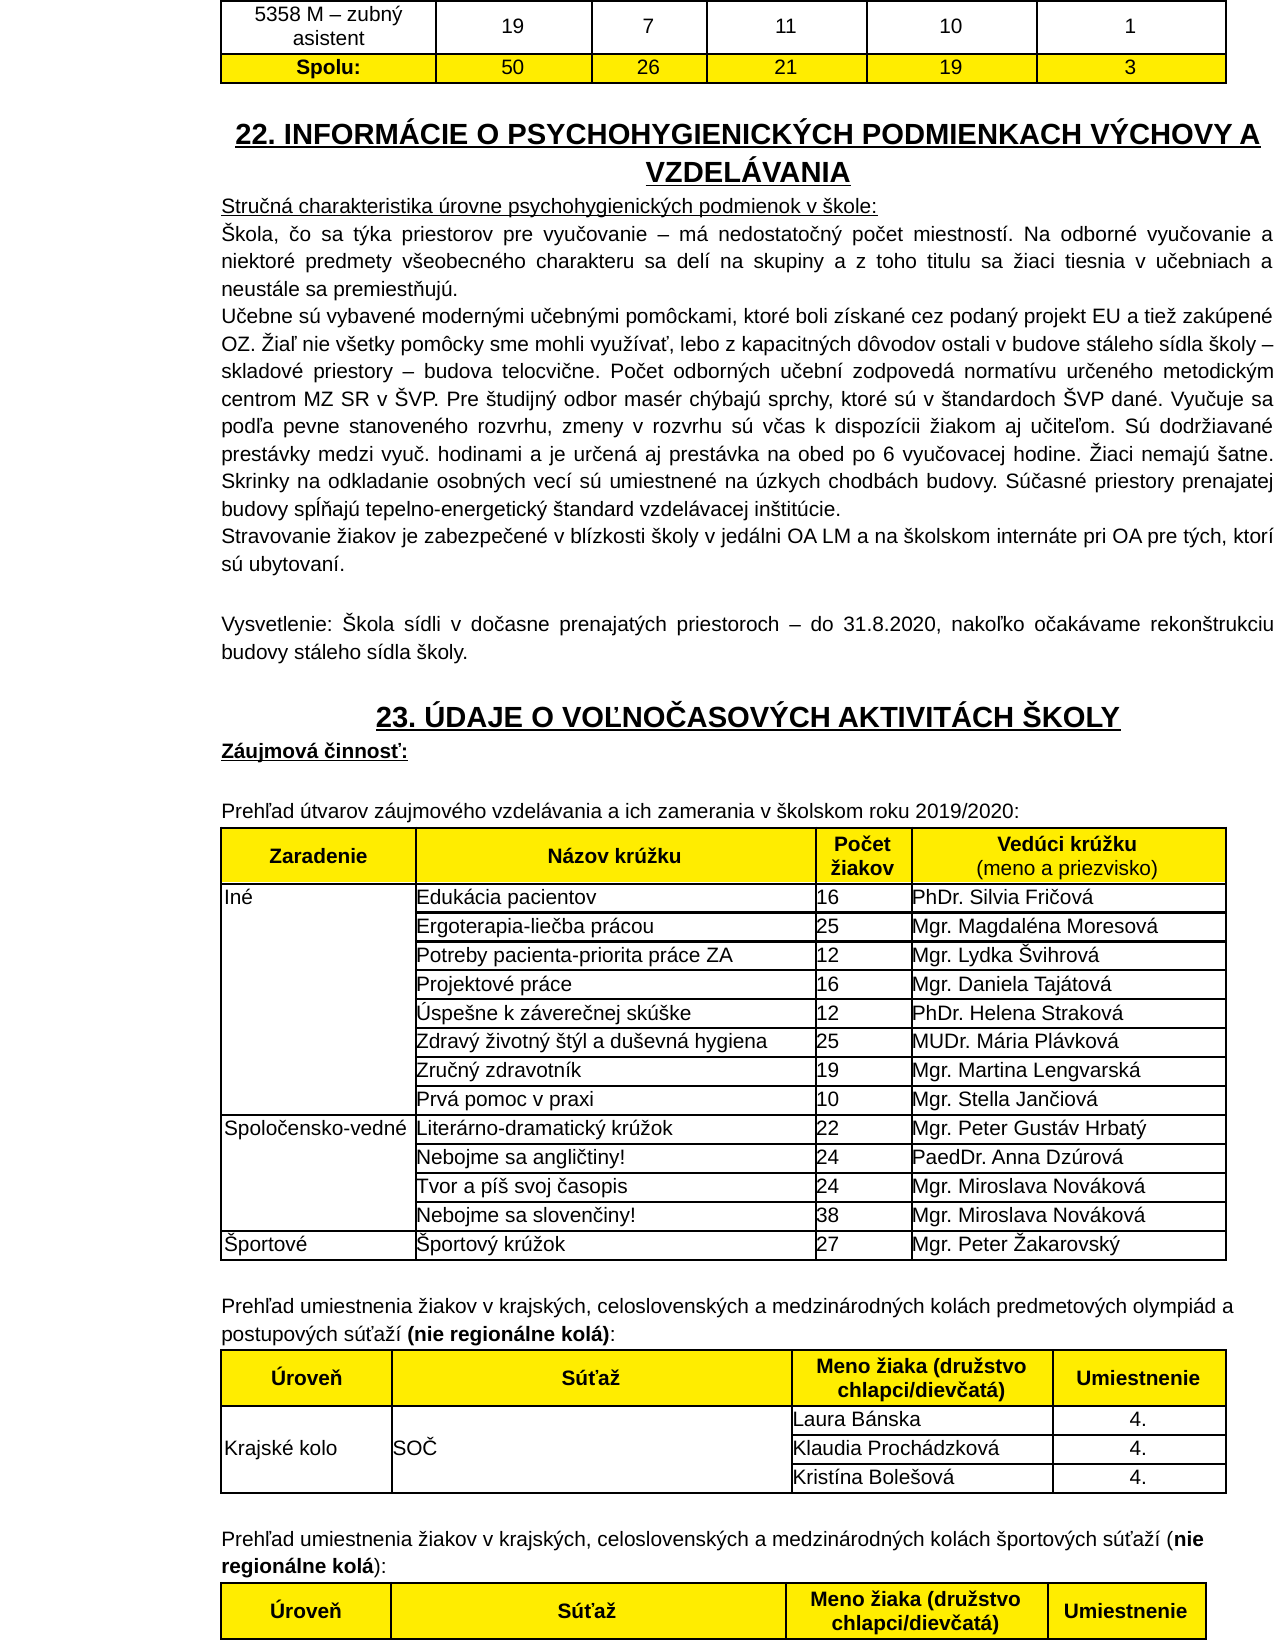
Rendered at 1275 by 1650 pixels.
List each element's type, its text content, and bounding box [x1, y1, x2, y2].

table_cell PhDr. Silvia Fričová [913, 885, 1225, 911]
table_cell Potreby pacienta-priorita práce ZA [417, 943, 815, 969]
list Škola, čo sa týka priestorov pre vyučovanie – má nedostatočný počet miestností. Na odborné vyučovanie a niektoré predmety všeobecného charakteru sa delí na skupiny a z toho titulu sa žiaci tiesnia v učebniach a neustále sa premiestňujú. [191, 222, 1275, 301]
table_cell 12 [817, 943, 911, 969]
table_cell SOČ [393, 1407, 791, 1492]
table_cell 24 [817, 1145, 911, 1172]
table_cell Mgr. Magdaléna Moresová [913, 914, 1225, 940]
table_cell Mgr. Martina Lengvarská [913, 1058, 1225, 1085]
list Stravovanie žiakov je zabezpečené v blízkosti školy v jedálni OA LM a na školskom internáte pri OA pre tých, ktorí sú ubytovaní. [191, 524, 1275, 576]
table_cell Mgr. Peter Žakarovský [913, 1232, 1225, 1259]
table_cell PaedDr. Anna Dzúrová [913, 1145, 1225, 1172]
table_cell 4. [1054, 1407, 1225, 1434]
table_cell Športový krúžok [417, 1232, 815, 1259]
table_cell 4. [1054, 1465, 1225, 1492]
list Vysvetlenie: Škola sídli v dočasne prenajatých priestoroch – do 31.8.2020, nakoľko očakávame rekonštrukciu budovy stáleho sídla školy. [191, 612, 1275, 663]
table_header Umiestnenie [1054, 1351, 1225, 1405]
table_cell 21 [708, 55, 866, 82]
list 22. INFORMÁCIE O PSYCHOHYGIENICKÝCH PODMIENKACH VÝCHOVY A VZDELÁVANIA [191, 117, 1275, 189]
table_cell 24 [817, 1174, 911, 1201]
table_cell Spolu: [222, 55, 435, 82]
table_cell Kristína Bolešová [793, 1465, 1052, 1492]
table_cell 12 [817, 1000, 911, 1027]
table_cell Edukácia pacientov [417, 885, 815, 911]
table_cell Nebojme sa slovenčiny! [417, 1203, 815, 1230]
table_header Meno žiaka (družstvo chlapci/dievčatá) [787, 1584, 1047, 1638]
table_cell PhDr. Helena Straková [913, 1000, 1225, 1027]
table_cell 38 [817, 1203, 911, 1230]
list Záujmová činnosť: [191, 739, 1275, 763]
table_cell 22 [817, 1116, 911, 1143]
table_header Názov krúžku [417, 829, 815, 882]
table_cell Nebojme sa angličtiny! [417, 1145, 815, 1172]
list Prehľad útvarov záujmového vzdelávania a ich zamerania v školskom roku 2019/2020: [191, 799, 1275, 823]
table_cell Zručný zdravotník [417, 1058, 815, 1085]
table_cell 10 [817, 1087, 911, 1114]
table_cell 3 [1038, 55, 1225, 82]
table_cell 7 [593, 2, 706, 53]
list Stručná charakteristika úrovne psychohygienických podmienok v škole: [191, 194, 1275, 218]
table_header Súťaž [393, 1351, 791, 1405]
table_cell 25 [817, 1029, 911, 1056]
table_cell 27 [817, 1232, 911, 1259]
table_cell 10 [868, 2, 1036, 53]
table_cell 16 [817, 971, 911, 998]
table_cell Zdravý životný štýl a duševná hygiena [417, 1029, 815, 1056]
table_cell Mgr. Daniela Tajátová [913, 971, 1225, 998]
table_header [1207, 1582, 1226, 1638]
table_header Zaradenie [222, 829, 415, 882]
table_cell Prvá pomoc v praxi [417, 1087, 815, 1114]
table_cell Literárno-dramatický krúžok [417, 1116, 815, 1143]
table_cell Spoločensko-vedné [222, 1116, 415, 1230]
table_cell 19 [437, 2, 591, 53]
table_header Úroveň [222, 1351, 391, 1405]
list Prehľad umiestnenia žiakov v krajských, celoslovenských a medzinárodných kolách športových súťaží (nie regionálne kolá): [191, 1527, 1275, 1578]
table_cell Projektové práce [417, 971, 815, 998]
table_cell 5358 M – zubný asistent [222, 2, 435, 53]
table_cell Krajské kolo [222, 1407, 391, 1492]
table_header Počet žiakov [817, 829, 911, 882]
table_cell Ergoterapia-liečba prácou [417, 914, 815, 940]
table_cell 11 [708, 2, 866, 53]
table_cell Mgr. Miroslava Nováková [913, 1203, 1225, 1230]
table_cell Mgr. Stella Jančiová [913, 1087, 1225, 1114]
table_cell 4. [1054, 1436, 1225, 1463]
table_cell 19 [868, 55, 1036, 82]
table_cell Laura Bánska [793, 1407, 1052, 1434]
list 23. ÚDAJE O VOĽNOČASOVÝCH AKTIVITÁCH ŠKOLY [191, 700, 1275, 734]
table_cell 50 [437, 55, 591, 82]
table_cell MUDr. Mária Plávková [913, 1029, 1225, 1056]
table_cell Iné [222, 885, 415, 1114]
table_cell Úspešne k záverečnej skúške [417, 1000, 815, 1027]
table_cell 25 [817, 914, 911, 940]
table_cell 26 [593, 55, 706, 82]
table_header Umiestnenie [1049, 1584, 1205, 1638]
table_header Meno žiaka (družstvo chlapci/dievčatá) [793, 1351, 1052, 1405]
table_cell Mgr. Lydka Švihrová [913, 943, 1225, 969]
table_cell Tvor a píš svoj časopis [417, 1174, 815, 1201]
table_cell 1 [1038, 2, 1225, 53]
table_cell Mgr. Miroslava Nováková [913, 1174, 1225, 1201]
table_cell 19 [817, 1058, 911, 1085]
table_header Vedúci krúžku (meno a priezvisko) [913, 829, 1225, 882]
table_cell Mgr. Peter Gustáv Hrbatý [913, 1116, 1225, 1143]
table_cell 16 [817, 885, 911, 911]
table_header Súťaž [392, 1584, 785, 1638]
table_cell Športové [222, 1232, 415, 1259]
table_cell Klaudia Prochádzková [793, 1436, 1052, 1463]
list Učebne sú vybavené modernými učebnými pomôckami, ktoré boli získané cez podaný projekt EU a tiež zakúpené OZ. Žiaľ nie všetky pomôcky sme mohli využívať, lebo z kapacitných dôvodov ostali v budove stáleho sídla školy – skladové priestory – budova telocvične. Počet odborných učební zodpovedá normatívu určeného metodickým centrom MZ SR v ŠVP. Pre študijný odbor masér chýbajú sprchy, ktoré sú v štandardoch ŠVP dané. Vyučuje sa podľa pevne stanoveného rozvrhu, zmeny v rozvrhu sú včas k dispozícii žiakom aj učiteľom. Sú dodržiavané prestávky medzi vyuč. hodinami a je určená aj prestávka na obed po 6 vyučovacej hodine. Žiaci nemajú šatne. Skrinky na odkladanie osobných vecí sú umiestnené na úzkych chodbách budovy. Súčasné priestory prenajatej budovy spĺňajú tepelno-energetický štandard vzdelávacej inštitúcie. [191, 304, 1275, 521]
list Prehľad umiestnenia žiakov v krajských, celoslovenských a medzinárodných kolách predmetových olympiád a postupových súťaží (nie regionálne kolá): [191, 1294, 1275, 1346]
table_header Úroveň [222, 1584, 390, 1638]
